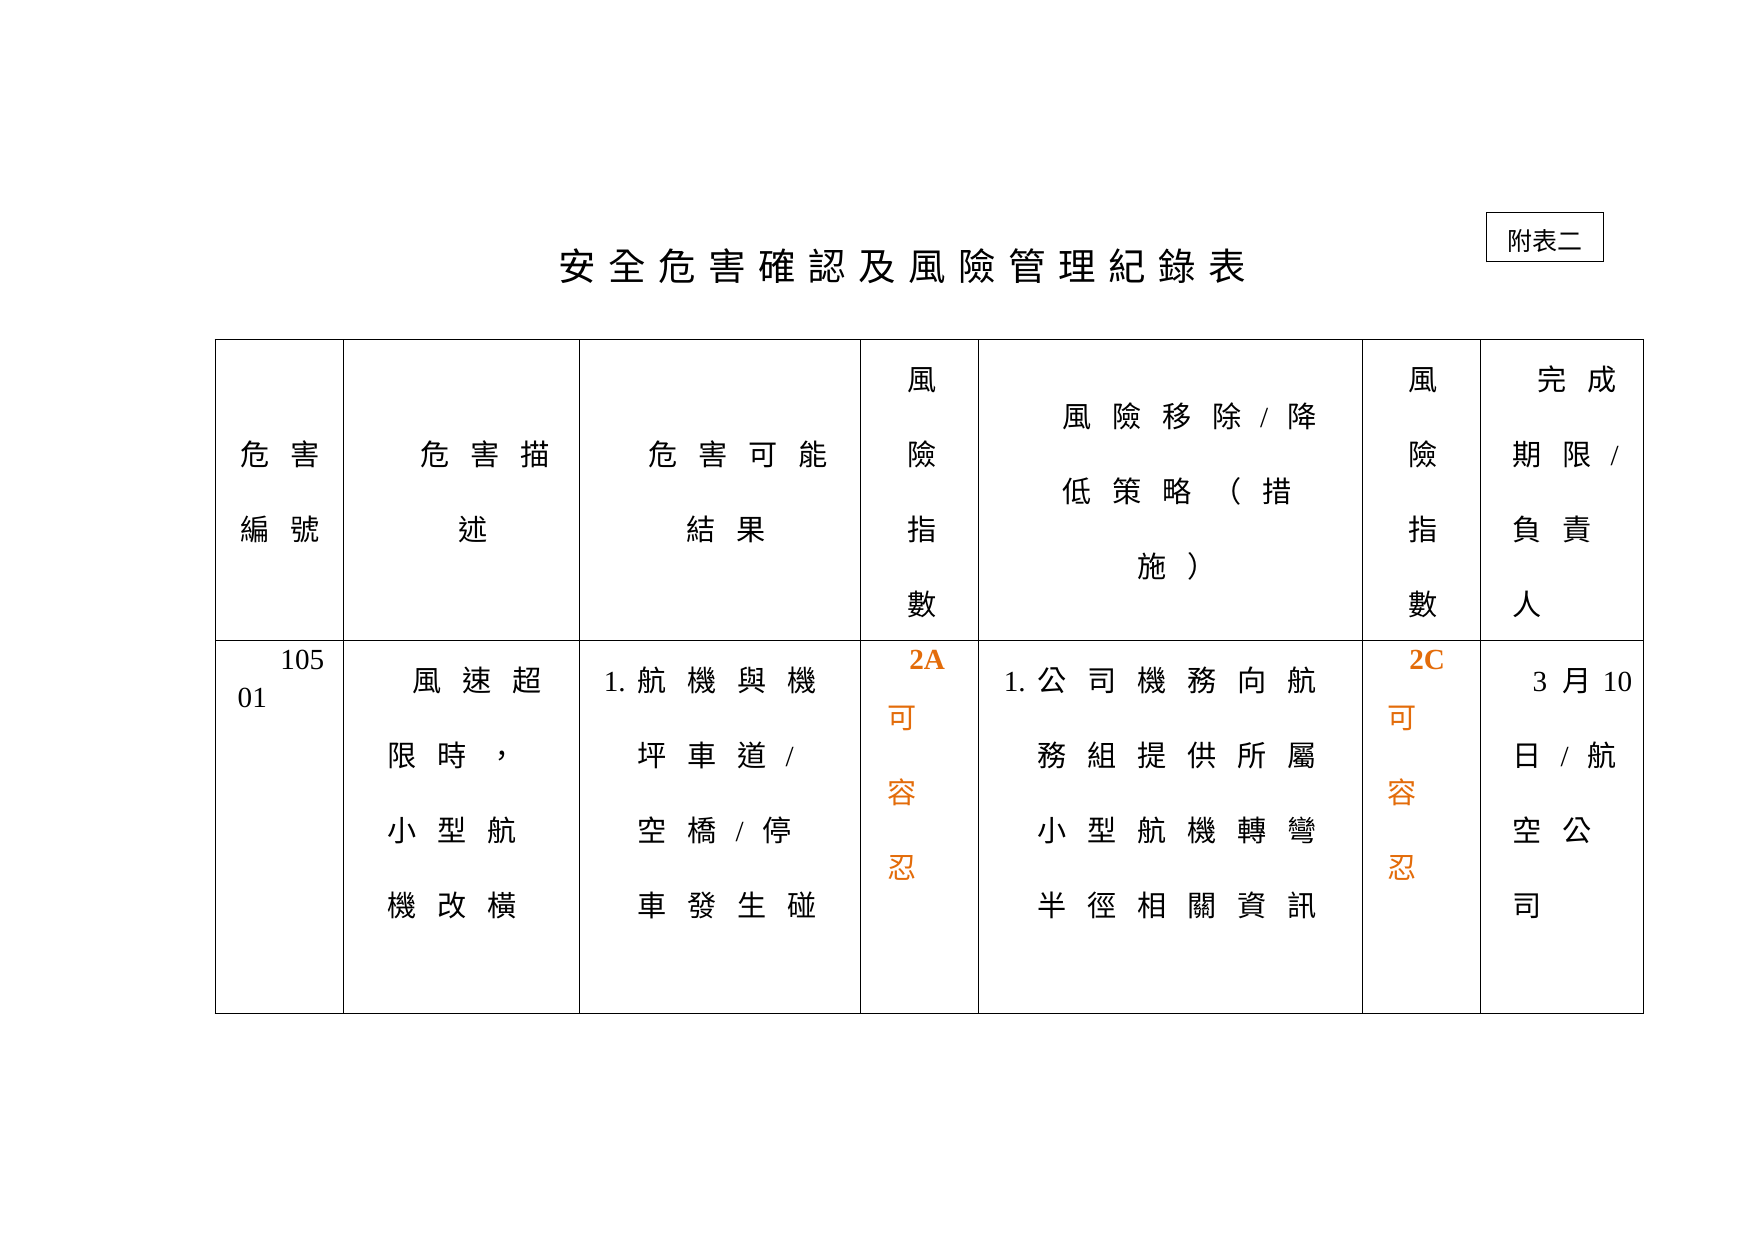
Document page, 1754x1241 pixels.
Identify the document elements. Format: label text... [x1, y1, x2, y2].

table_header 風險 指數 [1363, 340, 1480, 640]
table_cell 10501 [216, 641, 343, 1013]
text 附表二 [1503, 221, 1587, 253]
table_cell 1.公司機務向航務組提供所屬小型航機轉彎半徑相關資訊 [979, 641, 1362, 1013]
table_cell 3月10日/航空公司 [1481, 641, 1643, 1013]
table_header 危害 編號 [216, 340, 343, 640]
table_cell 2A 可容忍 [861, 641, 978, 1013]
table_cell 風速超限時，小型航機改橫 [344, 641, 579, 1013]
table_cell 2C 可容忍 [1363, 641, 1480, 1013]
text 安全危害確認及風險管理紀錄表 [152, 226, 1602, 301]
table_cell 1.航機與機坪車道/空橋/停車發生碰 [580, 641, 860, 1013]
table_header 完成期限/負責人 [1481, 340, 1643, 640]
table_header 風險 指數 [861, 340, 978, 640]
table_header 危害可能結果 [580, 340, 860, 640]
table_header 風險移除/降低策略（措施） [979, 340, 1362, 640]
table_header 危害描述 [344, 340, 579, 640]
